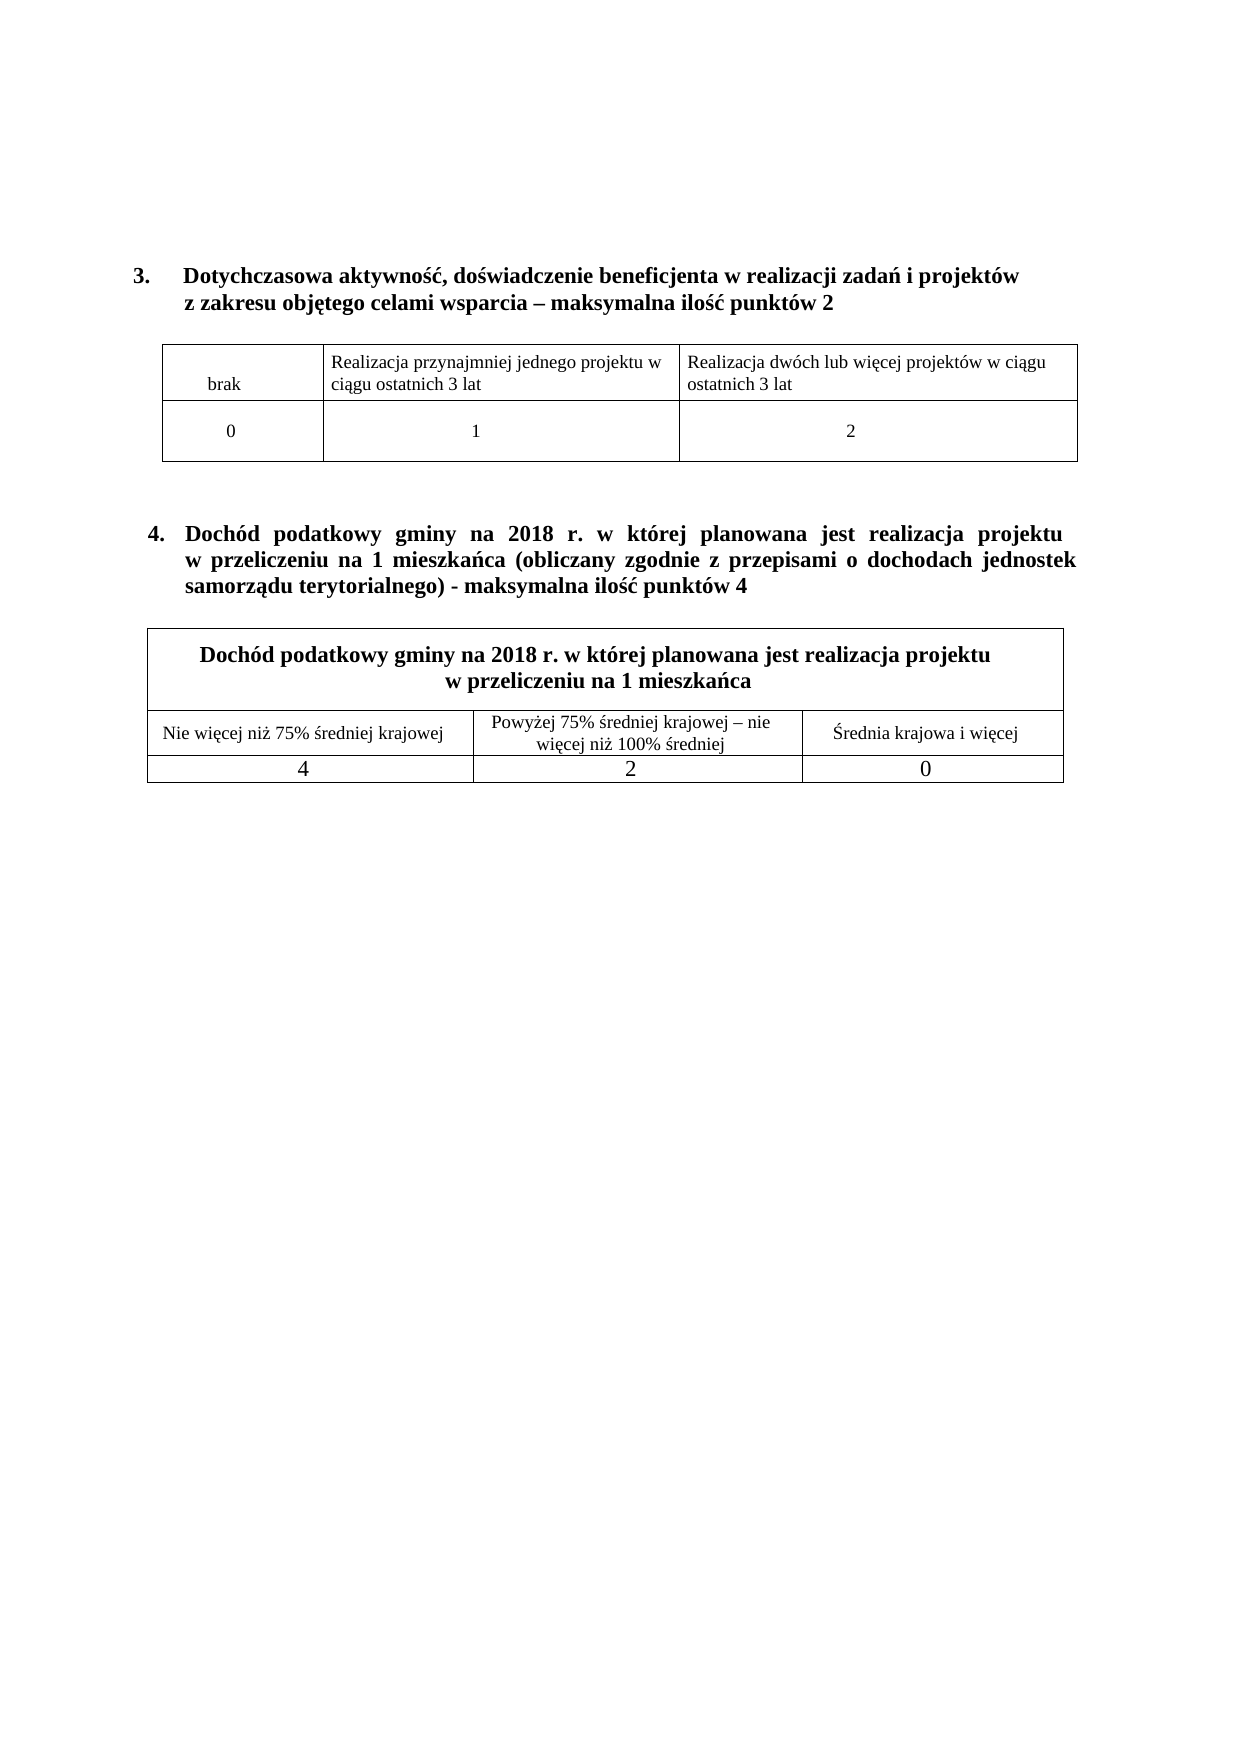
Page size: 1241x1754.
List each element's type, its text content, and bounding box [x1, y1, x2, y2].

table_cell 1 [324, 401, 679, 461]
table_cell 4 [148, 756, 473, 782]
table_cell Średnia krajowa i więcej [803, 711, 1063, 754]
table_header brak [163, 345, 323, 400]
table_cell 2 [680, 401, 1077, 461]
table_cell 0 [803, 756, 1063, 782]
table_cell Nie więcej niż 75% średniej krajowej [148, 711, 473, 754]
table_cell 0 [163, 401, 323, 461]
table_cell Powyżej 75% średniej krajowej – nie więcej niż 100% średniej [474, 711, 802, 754]
list z zakresu objętego celami wsparcia – maksymalna ilość punktów 2 [133, 289, 1078, 315]
table_header Dochód podatkowy gminy na 2018 r. w której planowana jest realizacja projektu w przeliczeniu na 1 mieszkańca [148, 629, 1063, 710]
list Dochód podatkowy gminy na 2018 r. w której planowana jest realizacja projektu w przeliczeniu na 1 mieszkańca (obliczany zgodnie z przepisami o dochodach jednostek samorządu terytorialnego) - maksymalna ilość punktów 4 [148, 519, 1078, 599]
table_header Realizacja dwóch lub więcej projektów w ciągu ostatnich 3 lat [680, 345, 1077, 400]
table_cell 2 [474, 756, 802, 782]
table_header Realizacja przynajmniej jednego projektu w ciągu ostatnich 3 lat [324, 345, 679, 400]
list Dotychczasowa aktywność, doświadczenie beneficjenta w realizacji zadań i projektów [133, 263, 1078, 289]
